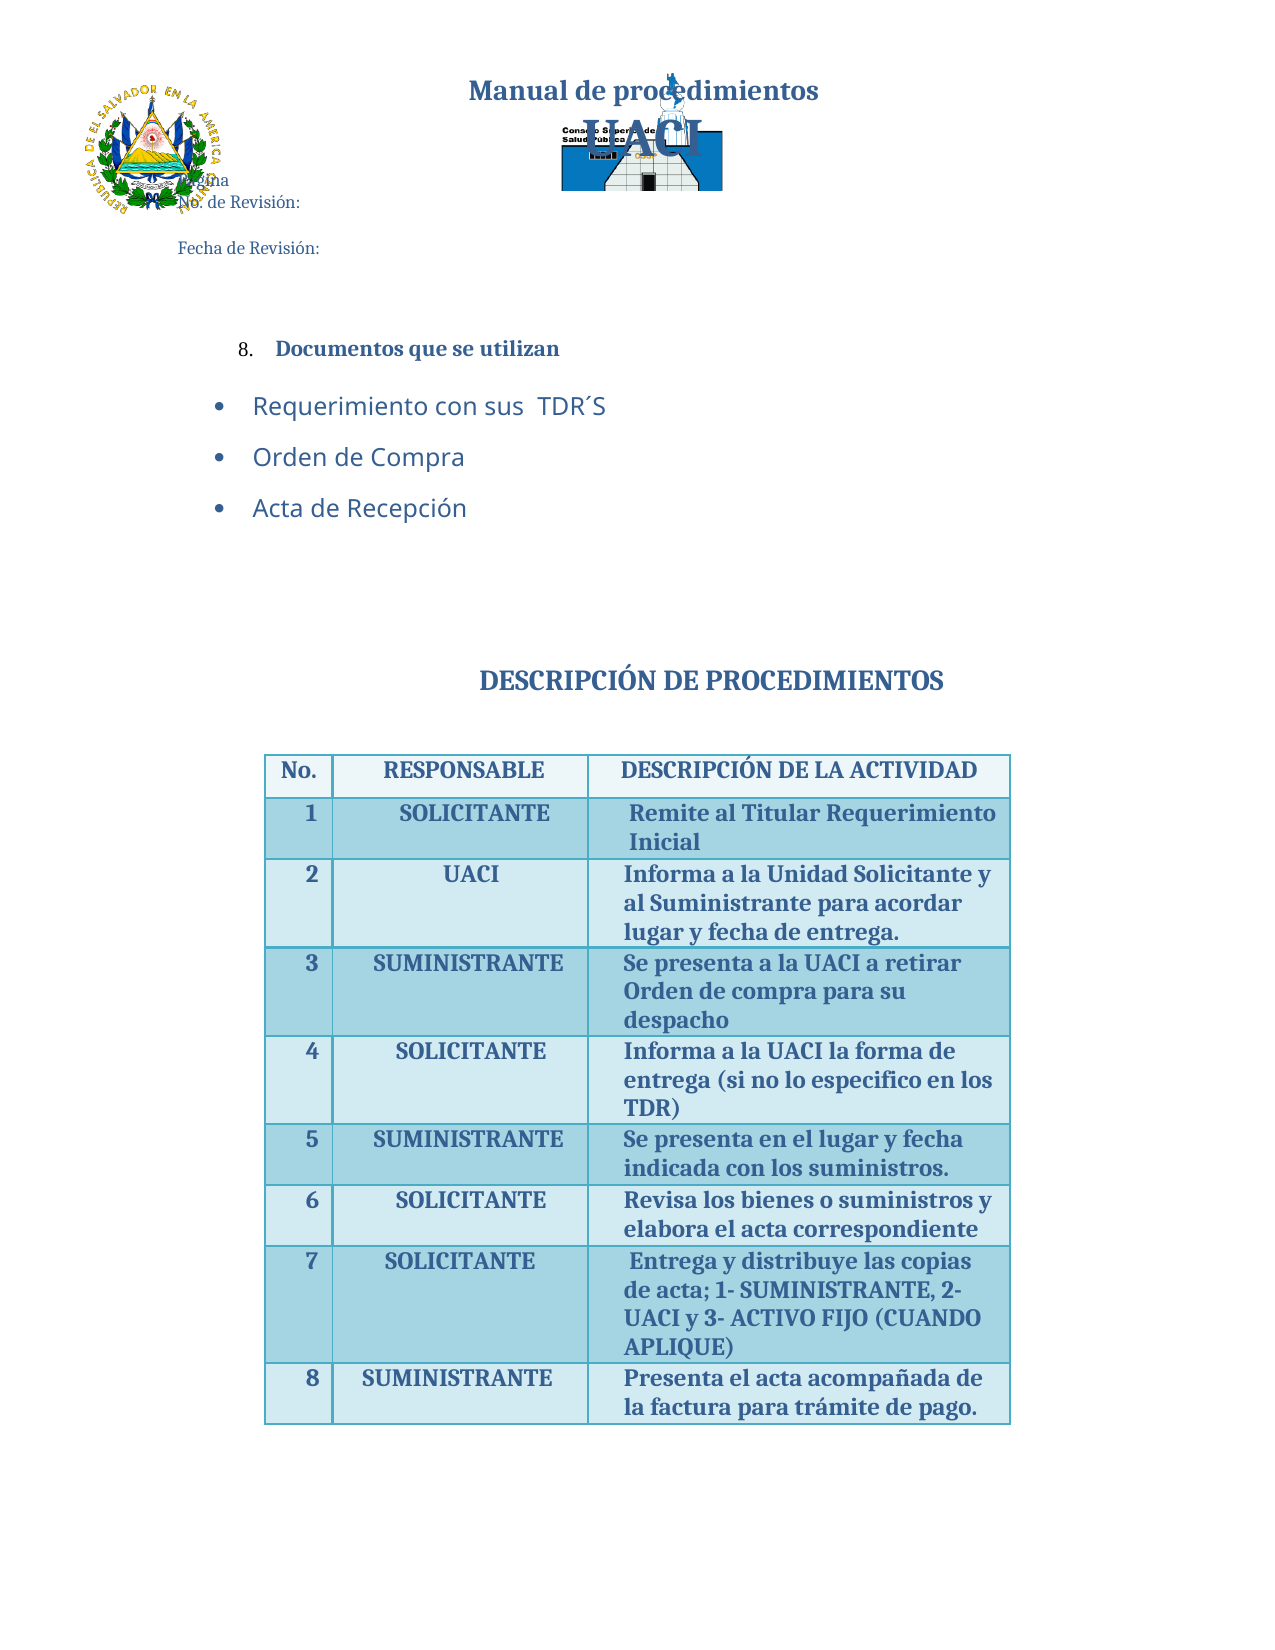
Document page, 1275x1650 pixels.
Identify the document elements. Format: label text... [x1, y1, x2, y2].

list Requerimiento con sus TDR´S [215, 389, 1098, 423]
table_cell Entrega y distribuye las copias de acta; 1- SUMINISTRANTE, 2- UACI y 3- ACTIVO FIJO (CUANDO APLIQUE) [589, 1247, 1009, 1362]
table_cell UACI [334, 860, 587, 946]
picture [561, 73, 723, 191]
table_header DESCRIPCIÓN DE LA ACTIVIDAD [589, 756, 1009, 797]
table_cell 3 [266, 949, 332, 1035]
table_cell SOLICITANTE [334, 1037, 587, 1123]
picture [84, 84, 221, 214]
table_cell SUMINISTRANTE [334, 1364, 587, 1423]
table_cell Revisa los bienes o suministros y elabora el acta correspondiente [589, 1186, 1009, 1245]
list DESCRIPCIÓN DE PROCEDIMIENTOS [252, 644, 1098, 697]
table_cell Remite al Titular Requerimiento Inicial [589, 799, 1009, 858]
table_cell Informa a la Unidad Solicitante y al Suministrante para acordar lugar y fecha de entrega. [589, 860, 1009, 946]
table_cell SOLICITANTE [333, 1247, 587, 1362]
table_cell 7 [266, 1247, 332, 1362]
table_cell Informa a la UACI la forma de entrega (si no lo especifico en los TDR) [589, 1037, 1009, 1123]
table_cell Se presenta a la UACI a retirar Orden de compra para su despacho [589, 949, 1009, 1035]
table_cell 8 [266, 1364, 331, 1423]
table_cell 5 [266, 1125, 332, 1184]
table_cell 2 [266, 860, 331, 946]
table_cell 6 [266, 1186, 331, 1245]
table_cell 1 [266, 799, 332, 858]
table_cell SOLICITANTE [333, 799, 587, 858]
list Orden de Compra [215, 440, 1098, 474]
list Acta de Recepción [215, 491, 1098, 525]
table_cell 4 [266, 1037, 331, 1123]
table_cell Se presenta en el lugar y fecha indicada con los suministros. [589, 1125, 1009, 1184]
list Documentos que se utilizan [238, 336, 1098, 362]
table_header RESPONSABLE [334, 756, 587, 797]
table_header No. [266, 756, 331, 797]
table_cell Presenta el acta acompañada de la factura para trámite de pago. [589, 1364, 1009, 1423]
table_cell SOLICITANTE [334, 1186, 587, 1245]
table_cell SUMINISTRANTE [333, 1125, 587, 1184]
table_cell SUMINISTRANTE [333, 949, 587, 1035]
